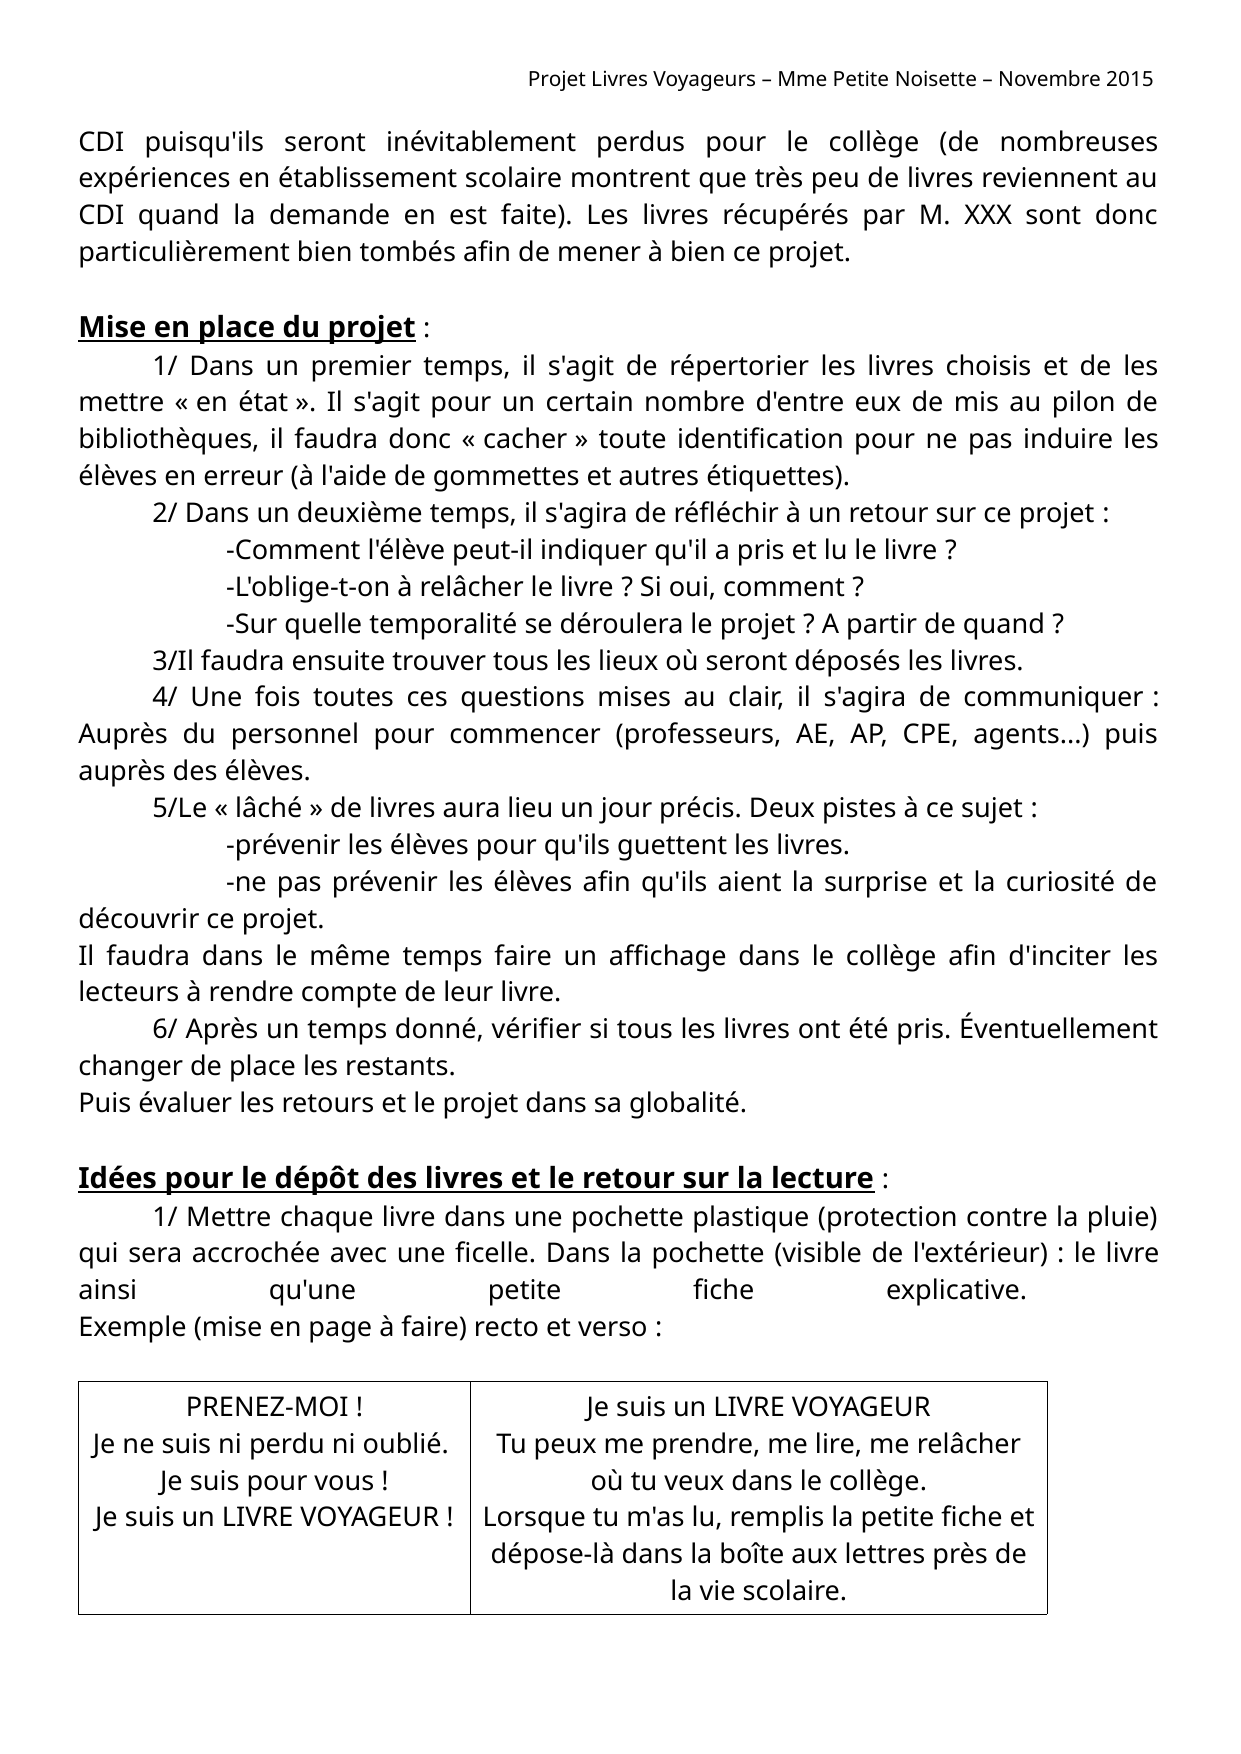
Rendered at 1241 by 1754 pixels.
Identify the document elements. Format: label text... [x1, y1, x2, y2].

text -L'oblige-t-on à relâcher le livre ? Si oui, comment ? [78, 567, 1159, 604]
text Idées pour le dépôt des livres et le retour sur la lecture : [78, 1157, 1159, 1197]
text 2/ Dans un deuxième temps, il s'agira de réfléchir à un retour sur ce projet : [78, 493, 1159, 530]
text -Comment l'élève peut-il indiquer qu'il a pris et lu le livre ? [78, 530, 1159, 567]
text CDI puisqu'ils seront inévitablement perdus pour le collège (de nombreuses expériences en établissement scolaire montrent que très peu de livres reviennent au CDI quand la demande en est faite). Les livres récupérés par M. XXX sont donc particulièrement bien tombés afin de mener à bien ce projet. [78, 122, 1159, 269]
text 1/ Dans un premier temps, il s'agit de répertorier les livres choisis et de les mettre « en état ». Il s'agit pour un certain nombre d'entre eux de mis au pilon de bibliothèques, il faudra donc « cacher » toute identification pour ne pas induire les élèves en erreur (à l'aide de gommettes et autres étiquettes). [78, 346, 1159, 493]
text -Sur quelle temporalité se déroulera le projet ? A partir de quand ? [78, 604, 1159, 641]
text -prévenir les élèves pour qu'ils guettent les livres. [78, 825, 1159, 862]
text -ne pas prévenir les élèves afin qu'ils aient la surprise et la curiosité de découvrir ce projet. [78, 862, 1159, 936]
text 5/Le « lâché » de livres aura lieu un jour précis. Deux pistes à ce sujet : [78, 788, 1159, 825]
table_header PRENEZ-MOI ! Je ne suis ni perdu ni oublié. Je suis pour vous ! Je suis un LIVRE VOYAGEUR ! [79, 1382, 470, 1614]
text 3/Il faudra ensuite trouver tous les lieux où seront déposés les livres. [78, 641, 1159, 678]
text 4/ Une fois toutes ces questions mises au clair, il s'agira de communiquer : Auprès du personnel pour commencer (professeurs, AE, AP, CPE, agents...) puis auprès des élèves. [78, 678, 1159, 788]
text Puis évaluer les retours et le projet dans sa globalité. [78, 1083, 1159, 1120]
text 6/ Après un temps donné, vérifier si tous les livres ont été pris. Éventuellement changer de place les restants. [78, 1010, 1159, 1083]
text Il faudra dans le même temps faire un affichage dans le collège afin d'inciter les lecteurs à rendre compte de leur livre. [78, 936, 1159, 1010]
text Mise en place du projet : [78, 306, 1159, 346]
table_header Je suis un LIVRE VOYAGEUR Tu peux me prendre, me lire, me relâcher où tu veux dans le collège. Lorsque tu m'as lu, remplis la petite fiche et dépose-là dans la boîte aux lettres près de la vie scolaire. [471, 1382, 1047, 1614]
text 1/ Mettre chaque livre dans une pochette plastique (protection contre la pluie) qui sera accrochée avec une ficelle. Dans la pochette (visible de l'extérieur) : le livre ainsi qu'une petite fiche explicative. Exemple (mise en page à faire) recto et verso : [78, 1197, 1159, 1344]
